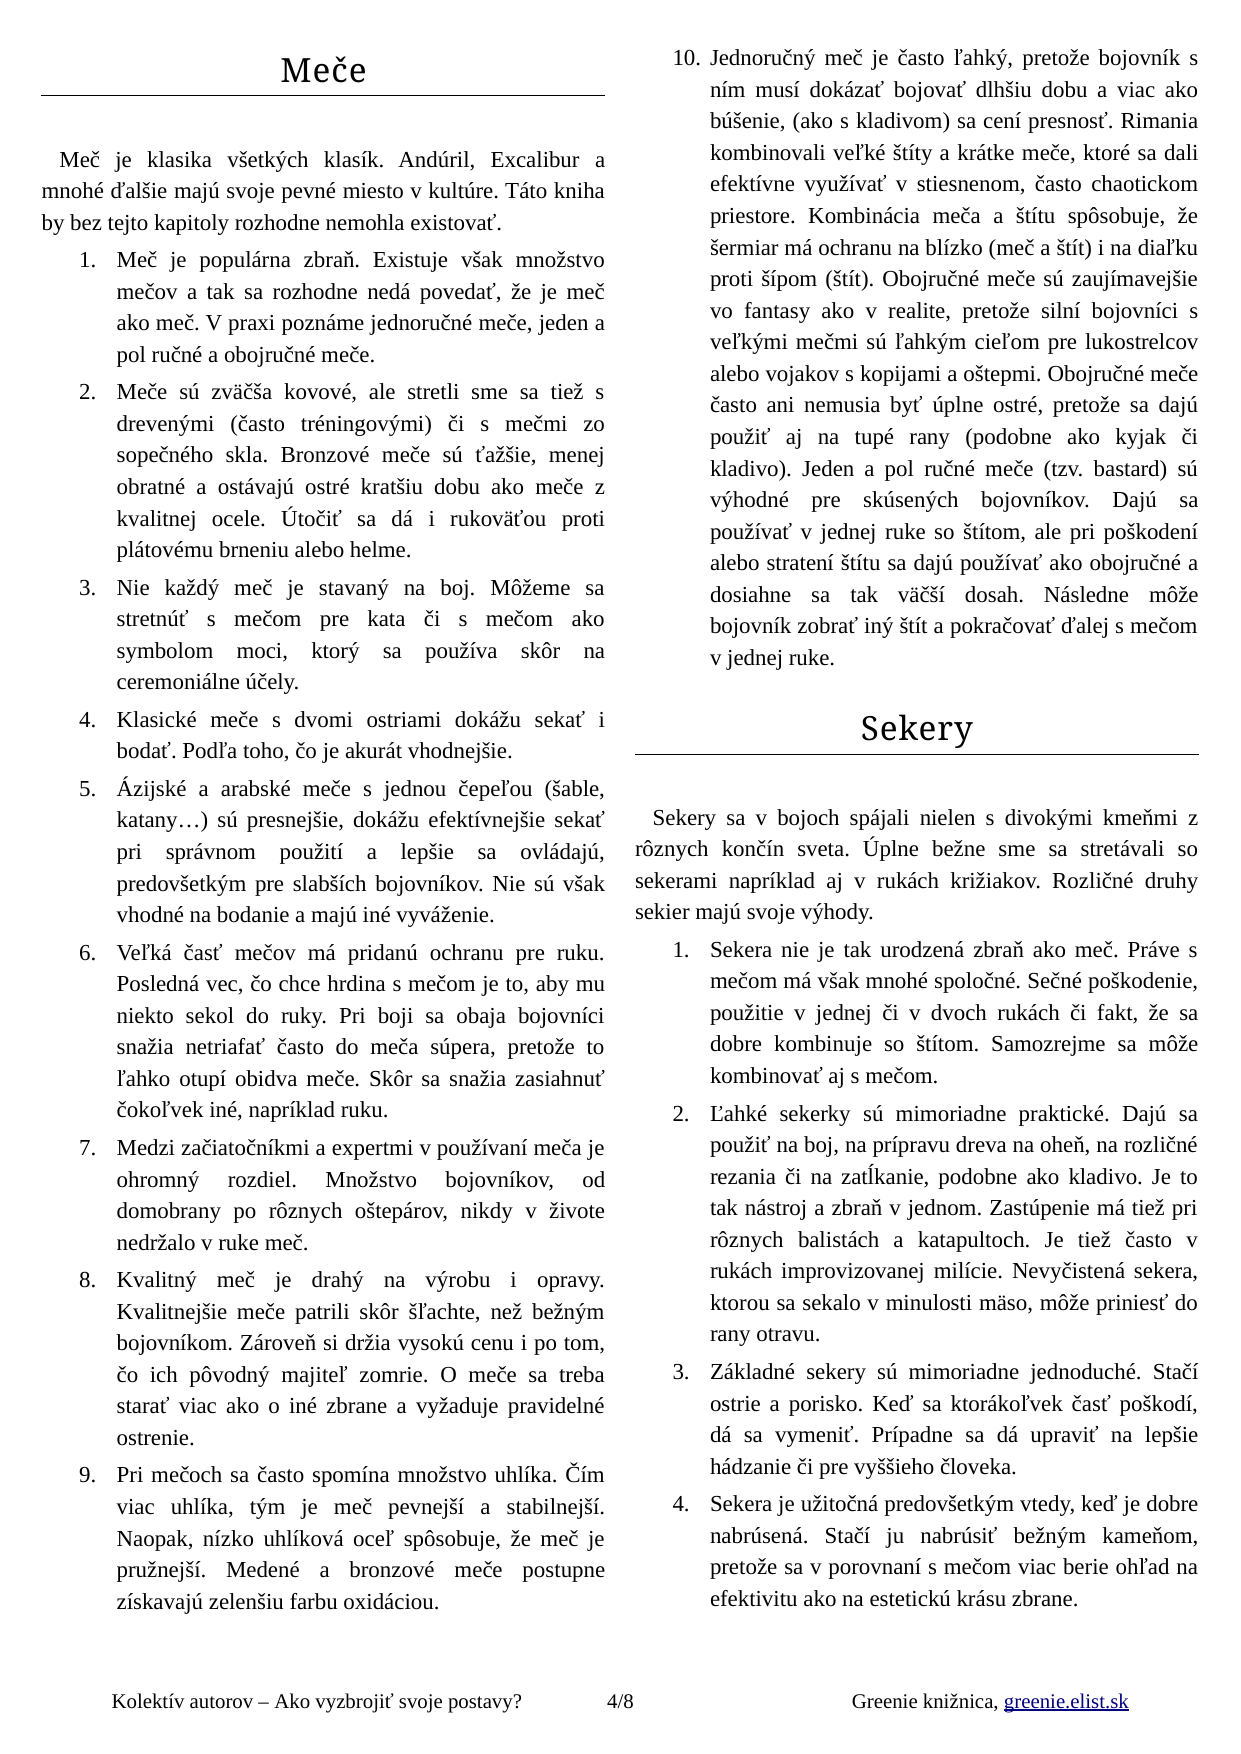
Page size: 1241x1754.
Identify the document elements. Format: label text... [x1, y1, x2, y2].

list Medzi začiatočníkmi a expertmi v používaní meča je ohromný rozdiel. Množstvo bojovníkov, od domobrany po rôznych oštepárov, nikdy v živote nedržalo v ruke meč. [79, 1134, 605, 1255]
list Meče sú zväčša kovové, ale stretli sme sa tiež s drevenými (často tréningovými) či s mečmi zo sopečného skla. Bronzové meče sú ťažšie, menej obratné a ostávajú ostré kratšiu dobu ako meče z kvalitnej ocele. Útočiť sa dá i rukoväťou proti plátovému brneniu alebo helme. [79, 378, 605, 563]
subtitle Meče [41, 44, 605, 95]
list Veľká časť mečov má pridanú ochranu pre ruku. Posledná vec, čo chce hrdina s mečom je to, aby mu niekto sekol do ruky. Pri boji sa obaja bojovníci snažia netriafať často do meča súpera, pretože to ľahko otupí obidva meče. Skôr sa snažia zasiahnuť čokoľvek iné, napríklad ruku. [79, 939, 605, 1123]
list Sekera nie je tak urodzená zbraň ako meč. Práve s mečom má však mnohé spoločné. Sečné poškodenie, použitie v jednej či v dvoch rukách či fakt, že sa dobre kombinuje so štítom. Samozrejme sa môže kombinovať aj s mečom. [672, 936, 1199, 1088]
list Sekera je užitočná predovšetkým vtedy, keď je dobre nabrúsená. Stačí ju nabrúsiť bežným kameňom, pretože sa v porovnaní s mečom viac berie ohľad na efektivitu ako na estetickú krásu zbrane. [672, 1490, 1199, 1611]
list Klasické meče s dvomi ostriami dokážu sekať i bodať. Podľa toho, čo je akurát vhodnejšie. [79, 706, 605, 764]
text Meč je klasika všetkých klasík. Andúril, Excalibur a mnohé ďalšie majú svoje pevné miesto v kultúre. Táto kniha by bez tejto kapitoly rozhodne nemohla existovať. [41, 146, 605, 235]
list Pri mečoch sa často spomína množstvo uhlíka. Čím viac uhlíka, tým je meč pevnejší a stabilnejší. Naopak, nízko uhlíková oceľ spôsobuje, že meč je pružnejší. Medené a bronzové meče postupne získavajú zelenšiu farbu oxidáciou. [79, 1462, 605, 1614]
list Základné sekery sú mimoriadne jednoduché. Stačí ostrie a porisko. Keď sa ktorákoľvek časť poškodí, dá sa vymeniť. Prípadne sa dá upraviť na lepšie hádzanie či pre vyššieho človeka. [672, 1358, 1199, 1479]
list Ľahké sekerky sú mimoriadne praktické. Dajú sa použiť na boj, na prípravu dreva na oheň, na rozličné rezania či na zatĺkanie, podobne ako kladivo. Je to tak nástroj a zbraň v jednom. Zastúpenie má tiež pri rôznych balistách a katapultoch. Je tiež často v rukách improvizovanej milície. Nevyčistená sekera, ktorou sa sekalo v minulosti mäso, môže priniesť do rany otravu. [672, 1099, 1199, 1347]
list Jednoručný meč je často ľahký, pretože bojovník s ním musí dokázať bojovať dlhšiu dobu a viac ako búšenie, (ako s kladivom) sa cení presnosť. Rimania kombinovali veľké štíty a krátke meče, ktoré sa dali efektívne využívať v stiesnenom, často chaotickom priestore. Kombinácia meča a štítu spôsobuje, že šermiar má ochranu na blízko (meč a štít) i na diaľku proti šípom (štít). Obojručné meče sú zaujímavejšie vo fantasy ako v realite, pretože silní bojovníci s veľkými mečmi sú ľahkým cieľom pre lukostrelcov alebo vojakov s kopijami a oštepmi. Obojručné meče často ani nemusia byť úplne ostré, pretože sa dajú použiť aj na tupé rany (podobne ako kyjak či kladivo). Jeden a pol ručné meče (tzv. bastard) sú výhodné pre skúsených bojovníkov. Dajú sa používať v jednej ruke so štítom, ale pri poškodení alebo stratení štítu sa dajú používať ako obojručné a dosiahne sa tak väčší dosah. Následne môže bojovník zobrať iný štít a pokračovať ďalej s mečom v jednej ruke. [672, 44, 1199, 670]
list Meč je populárna zbraň. Existuje však množstvo mečov a tak sa rozhodne nedá povedať, že je meč ako meč. V praxi poznáme jednoručné meče, jeden a pol ručné a obojručné meče. [79, 246, 605, 367]
list Ázijské a arabské meče s jednou čepeľou (šable, katany…) sú presnejšie, dokážu efektívnejšie sekať pri správnom použití a lepšie sa ovládajú, predovšetkým pre slabších bojovníkov. Nie sú však vhodné na bodanie a majú iné vyváženie. [79, 775, 605, 928]
list Nie každý meč je stavaný na boj. Môžeme sa stretnúť s mečom pre kata či s mečom ako symbolom moci, ktorý sa používa skôr na ceremoniálne účely. [79, 574, 605, 695]
list Kvalitný meč je drahý na výrobu i opravy. Kvalitnejšie meče patrili skôr šľachte, než bežným bojovníkom. Zároveň si držia vysokú cenu i po tom, čo ich pôvodný majiteľ zomrie. O meče sa treba starať viac ako o iné zbrane a vyžaduje pravidelné ostrenie. [79, 1266, 605, 1450]
text Sekery sa v bojoch spájali nielen s divokými kmeňmi z rôznych končín sveta. Úplne bežne sme sa stretávali so sekerami napríklad aj v rukách križiakov. Rozličné druhy sekier majú svoje výhody. [635, 804, 1199, 925]
subtitle Sekery [635, 702, 1199, 754]
